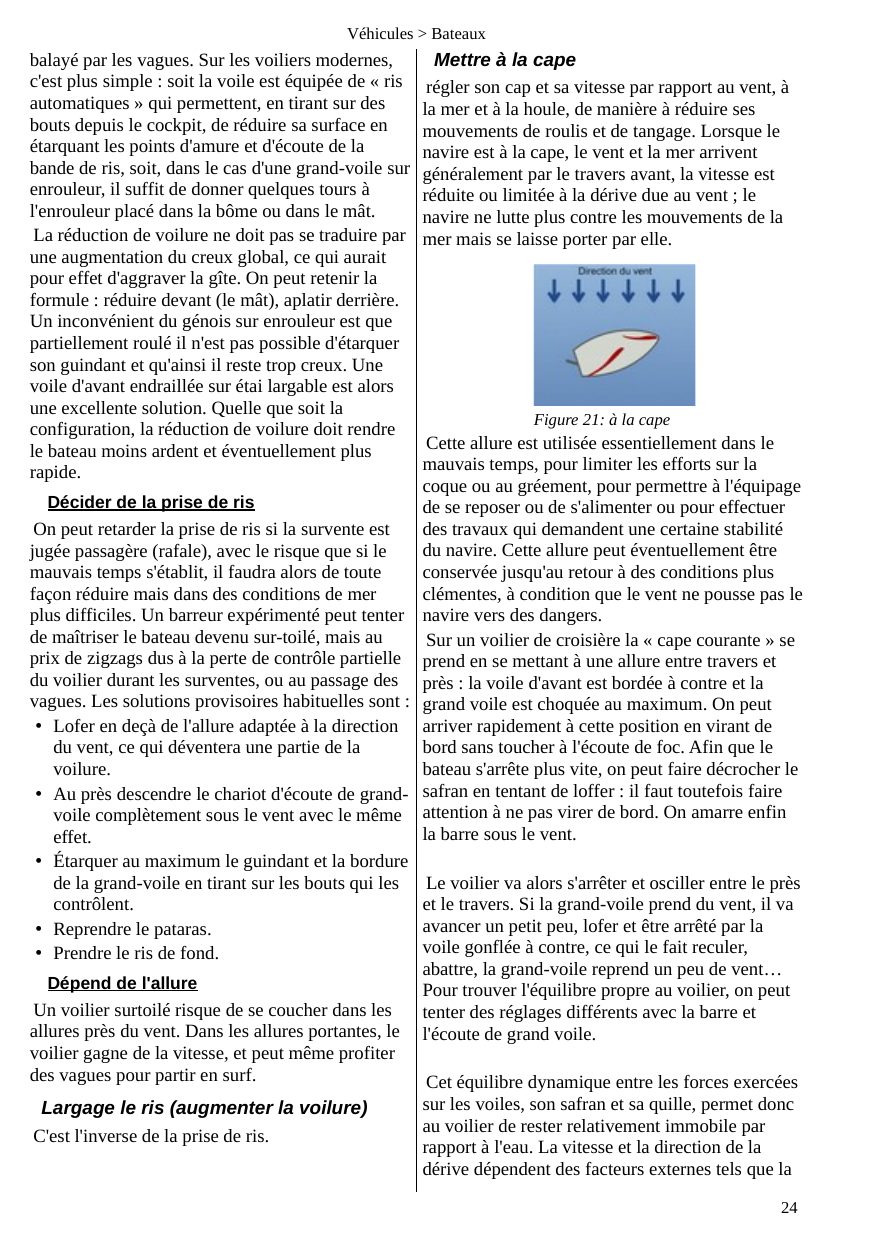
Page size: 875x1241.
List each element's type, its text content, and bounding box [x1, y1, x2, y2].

list Étarquer au maximum le guindant et la bordure de la grand-voile en tirant sur les bouts qui les contrôlent. [35, 850, 411, 915]
subtitle Largage le ris (augmenter la voilure) [41, 1097, 411, 1118]
text C'est l'inverse de la prise de ris. [29, 1124, 411, 1146]
list Au près descendre le chariot d'écoute de grand-voile complètement sous le vent avec le même effet. [35, 782, 411, 847]
text Sur un voilier de croisière la « cape courante » se prend en se mettant à une allure entre travers et près : la voile d'avant est bordée à contre et la grand voile est choquée au maximum. On peut arriver rapidement à cette position en virant de bord sans toucher à l'écoute de foc. Afin que le bateau s'arrête plus vite, on peut faire décrocher le safran en tentant de loffer : il faut toutefois faire attention à ne pas virer de bord. On amarre enfin la barre sous le vent. [422, 628, 803, 844]
text Le voilier va alors s'arrêter et osciller entre le près et le travers. Si la grand-voile prend du vent, il va avancer un petit peu, lofer et être arrêté par la voile gonflée à contre, ce qui le fait reculer, abattre, la grand-voile reprend un peu de vent… Pour trouver l'équilibre propre au voilier, on peut tenter des réglages différents avec la barre et l'écoute de grand voile. [422, 872, 803, 1044]
subtitle Dépend de l'allure [47, 973, 411, 993]
subtitle Décider de la prise de ris [47, 492, 411, 512]
text La réduction de voilure ne doit pas se traduire par une augmentation du creux global, ce qui aurait pour effet d'aggraver la gîte. On peut retenir la formule : réduire devant (le mât), aplatir derrière. Un inconvénient du génois sur enrouleur est que partiellement roulé il n'est pas possible d'étarquer son guindant et qu'ainsi il reste trop creux. Une voile d'avant endraillée sur étai largable est alors une excellente solution. Quelle que soit la configuration, la réduction de voilure doit rendre le bateau moins ardent et éventuellement plus rapide. [29, 224, 411, 483]
text Cet équilibre dynamique entre les forces exercées sur les voiles, son safran et sa quille, permet donc au voilier de rester relativement immobile par rapport à l'eau. La vitesse et la direction de la dérive dépendent des facteurs externes tels que la [422, 1071, 803, 1179]
list Lofer en deçà de l'allure adaptée à la direction du vent, ce qui déventera une partie de la voilure. [35, 715, 411, 779]
text On peut retarder la prise de ris si la survente est jugée passagère (rafale), avec le risque que si le mauvais temps s'établit, il faudra alors de toute façon réduire mais dans des conditions de mer plus difficiles. Un barreur expérimenté peut tenter de maîtriser le bateau devenu sur-toilé, mais au prix de zigzags dus à la perte de contrôle partielle du voilier durant les surventes, ou au passage des vagues. Les solutions provisoires habituelles sont : [29, 518, 411, 712]
text Figure 21: à la cape [534, 406, 695, 429]
subtitle Mettre à la cape [434, 49, 803, 71]
text régler son cap et sa vitesse par rapport au vent, à la mer et à la houle, de manière à réduire ses mouvements de roulis et de tangage. Lorsque le navire est à la cape, le vent et la mer arrivent généralement par le travers avant, la vitesse est réduite ou limitée à la dérive due au vent ; le navire ne lutte plus contre les mouvements de la mer mais se laisse porter par elle. [422, 76, 803, 249]
picture [533, 264, 696, 406]
text balayé par les vagues. Sur les voiliers modernes, c'est plus simple : soit la voile est équipée de « ris automatiques » qui permettent, en tirant sur des bouts depuis le cockpit, de réduire sa surface en étarquant les points d'amure et d'écoute de la bande de ris, soit, dans le cas d'une grand-voile sur enrouleur, il suffit de donner quelques tours à l'enrouleur placé dans la bôme ou dans le mât. [29, 49, 411, 221]
text Cette allure est utilisée essentiellement dans le mauvais temps, pour limiter les efforts sur la coque ou au gréement, pour permettre à l'équipage de se reposer ou de s'alimenter ou pour effectuer des travaux qui demandent une certaine stabilité du navire. Cette allure peut éventuellement être conservée jusqu'au retour à des conditions plus clémentes, à condition que le vent ne pousse pas le navire vers des dangers. [422, 432, 803, 626]
list Reprendre le pataras. [35, 918, 411, 939]
list Prendre le ris de fond. [35, 942, 411, 964]
text Un voilier surtoilé risque de se coucher dans les allures près du vent. Dans les allures portantes, le voilier gagne de la vitesse, et peut même profiter des vagues pour partir en surf. [29, 999, 411, 1085]
